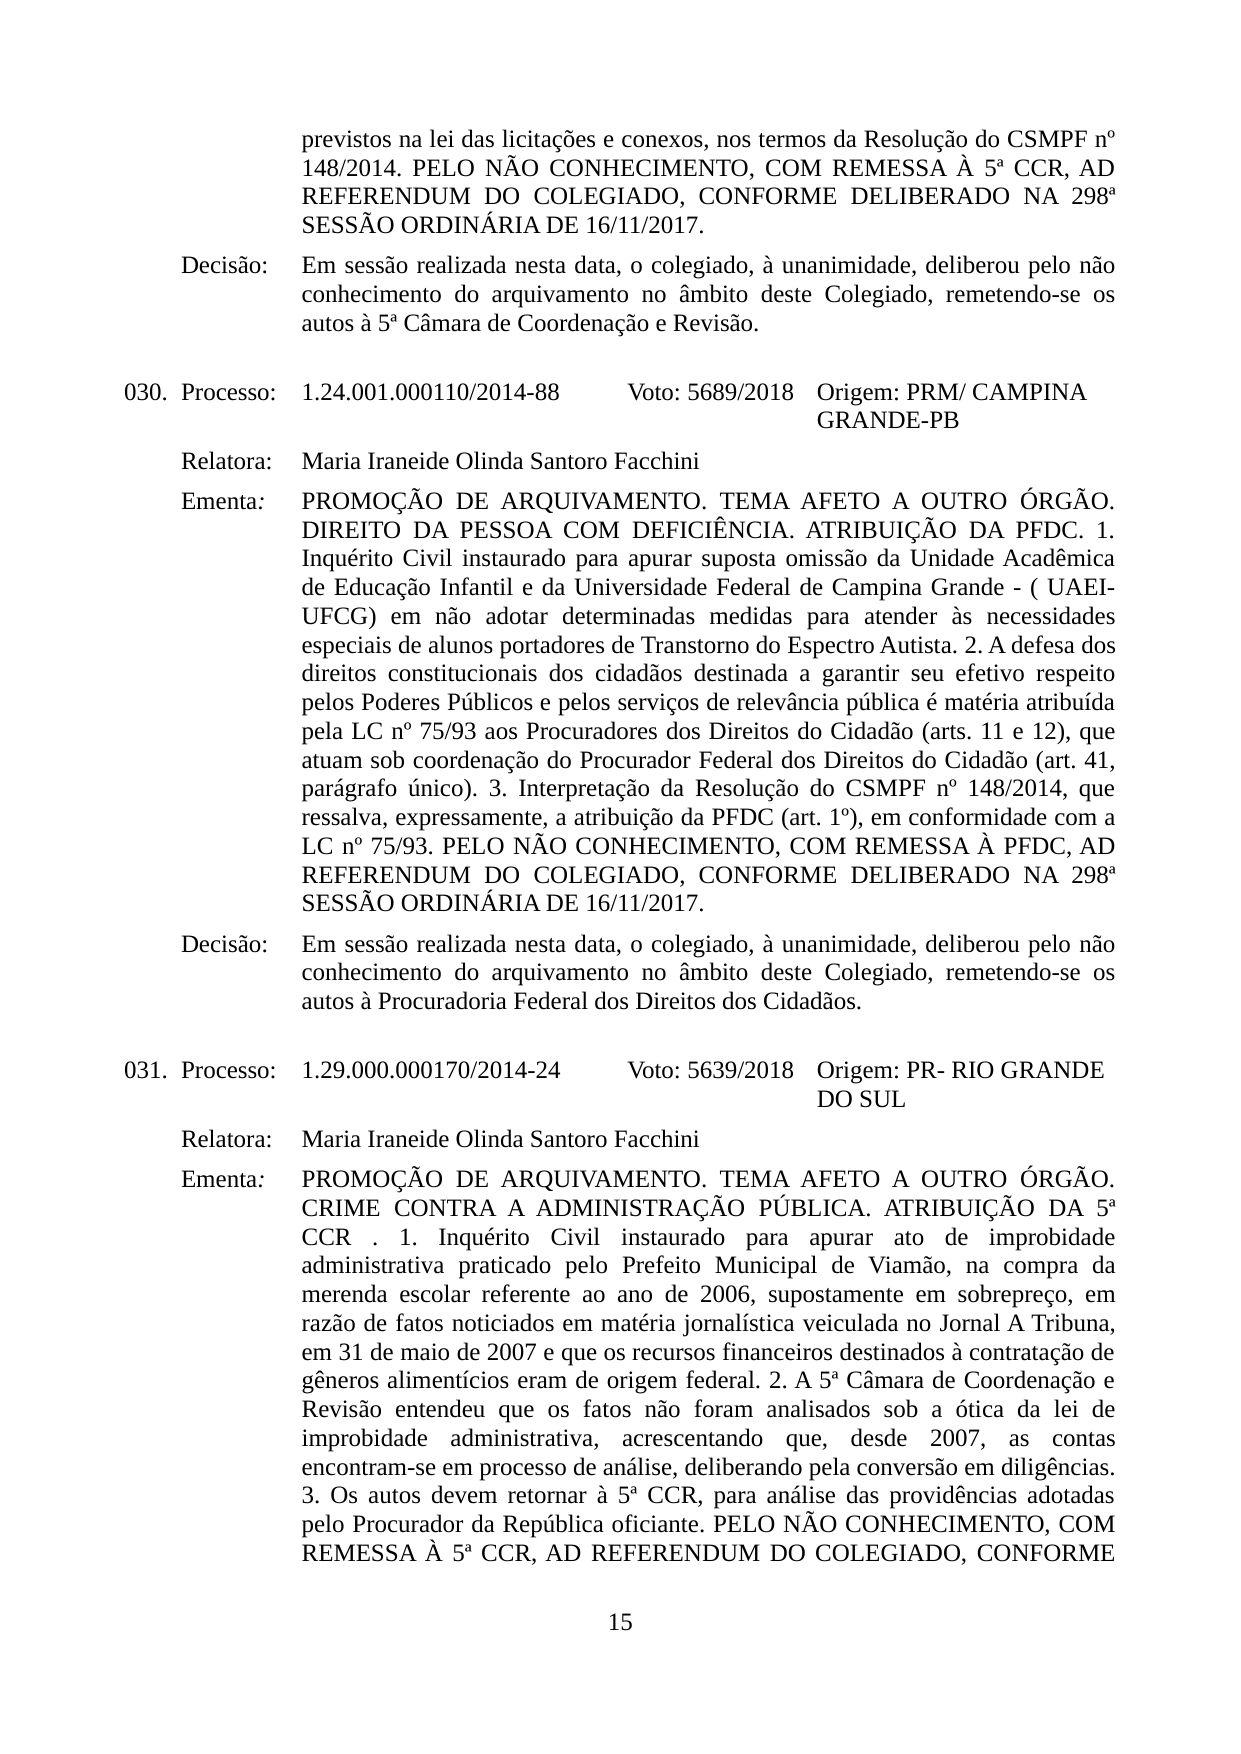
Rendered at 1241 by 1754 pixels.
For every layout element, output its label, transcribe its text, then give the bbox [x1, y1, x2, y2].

table_header Origem: PRM/ CAMPINA GRANDE-PB [811, 371, 1122, 440]
table_cell [118, 245, 175, 342]
table_cell PROMOÇÃO DE ARQUIVAMENTO. TEMA AFETO A OUTRO ÓRGÃO. DIREITO DA PESSOA COM DEFICIÊNCIA. ATRIBUIÇÃO DA PFDC. 1. Inquérito Civil instaurado para apurar suposta omissão da Unidade Acadêmica de Educação Infantil e da Universidade Federal de Campina Grande - ( UAEI-UFCG) em não adotar determinadas medidas para atender às necessidades especiais de alunos portadores de Transtorno do Espectro Autista. 2. A defesa dos direitos constitucionais dos cidadãos destinada a garantir seu efetivo respeito pelos Poderes Públicos e pelos serviços de relevância pública é matéria atribuída pela LC nº 75/93 aos Procuradores dos Direitos do Cidadão (arts. 11 e 12), que atuam sob coordenação do Procurador Federal dos Direitos do Cidadão (art. 41, parágrafo único). 3. Interpretação da Resolução do CSMPF nº 148/2014, que ressalva, expressamente, a atribuição da PFDC (art. 1º), em conformidade com a LC nº 75/93. PELO NÃO CONHECIMENTO, COM REMESSA À PFDC, AD REFERENDUM DO COLEGIADO, CONFORME DELIBERADO NA 298ª SESSÃO ORDINÁRIA DE 16/11/2017. [296, 480, 1122, 923]
table_cell [118, 480, 175, 923]
table_cell [118, 923, 175, 1021]
table_header Processo: [175, 371, 296, 440]
table_cell [118, 440, 175, 480]
table_header Origem: PR- RIO GRANDE DO SUL [811, 1049, 1122, 1118]
table_cell [118, 118, 175, 244]
table_header Voto: 5639/2018 [621, 1049, 811, 1118]
table_cell Maria Iraneide Olinda Santoro Facchini [296, 1118, 1122, 1158]
table_header Voto: 5689/2018 [621, 371, 811, 440]
table_cell PROMOÇÃO DE ARQUIVAMENTO. TEMA AFETO A OUTRO ÓRGÃO. CRIME CONTRA A ADMINISTRAÇÃO PÚBLICA. ATRIBUIÇÃO DA 5ª CCR . 1. Inquérito Civil instaurado para apurar ato de improbidade administrativa praticado pelo Prefeito Municipal de Viamão, na compra da merenda escolar referente ao ano de 2006, supostamente em sobrepreço, em razão de fatos noticiados em matéria jornalística veiculada no Jornal A Tribuna, em 31 de maio de 2007 e que os recursos financeiros destinados à contratação de gêneros alimentícios eram de origem federal. 2. A 5ª Câmara de Coordenação e Revisão entendeu que os fatos não foram analisados sob a ótica da lei de improbidade administrativa, acrescentando que, desde 2007, as contas encontram-se em processo de análise, deliberando pela conversão em diligências. 3. Os autos devem retornar à 5ª CCR, para análise das providências adotadas pelo Procurador da República oficiante. PELO NÃO CONHECIMENTO, COM REMESSA À 5ª CCR, AD REFERENDUM DO COLEGIADO, CONFORME [296, 1159, 1122, 1572]
table_header 031. [118, 1049, 175, 1118]
table_cell Ementa: [175, 480, 296, 923]
table_header 030. [118, 371, 175, 440]
table_cell Relatora: [175, 440, 296, 480]
table_cell Decisão: [175, 923, 296, 1021]
table_cell Em sessão realizada nesta data, o colegiado, à unanimidade, deliberou pelo não conhecimento do arquivamento no âmbito deste Colegiado, remetendo-se os autos à 5ª Câmara de Coordenação e Revisão. [296, 245, 1122, 342]
table_header Processo: [175, 1049, 296, 1118]
table_cell Decisão: [175, 245, 296, 342]
table_header 1.29.000.000170/2014-24 [296, 1049, 621, 1118]
table_cell previstos na lei das licitações e conexos, nos termos da Resolução do CSMPF nº 148/2014. PELO NÃO CONHECIMENTO, COM REMESSA À 5ª CCR, AD REFERENDUM DO COLEGIADO, CONFORME DELIBERADO NA 298ª SESSÃO ORDINÁRIA DE 16/11/2017. [296, 118, 1122, 244]
table_cell [175, 118, 296, 244]
table_cell [118, 1118, 175, 1158]
table_cell Relatora: [175, 1118, 296, 1158]
table_cell Ementa: [175, 1159, 296, 1572]
table_cell [118, 1159, 175, 1572]
table_cell Maria Iraneide Olinda Santoro Facchini [296, 440, 1122, 480]
table_cell Em sessão realizada nesta data, o colegiado, à unanimidade, deliberou pelo não conhecimento do arquivamento no âmbito deste Colegiado, remetendo-se os autos à Procuradoria Federal dos Direitos dos Cidadãos. [296, 923, 1122, 1021]
table_header 1.24.001.000110/2014-88 [296, 371, 621, 440]
